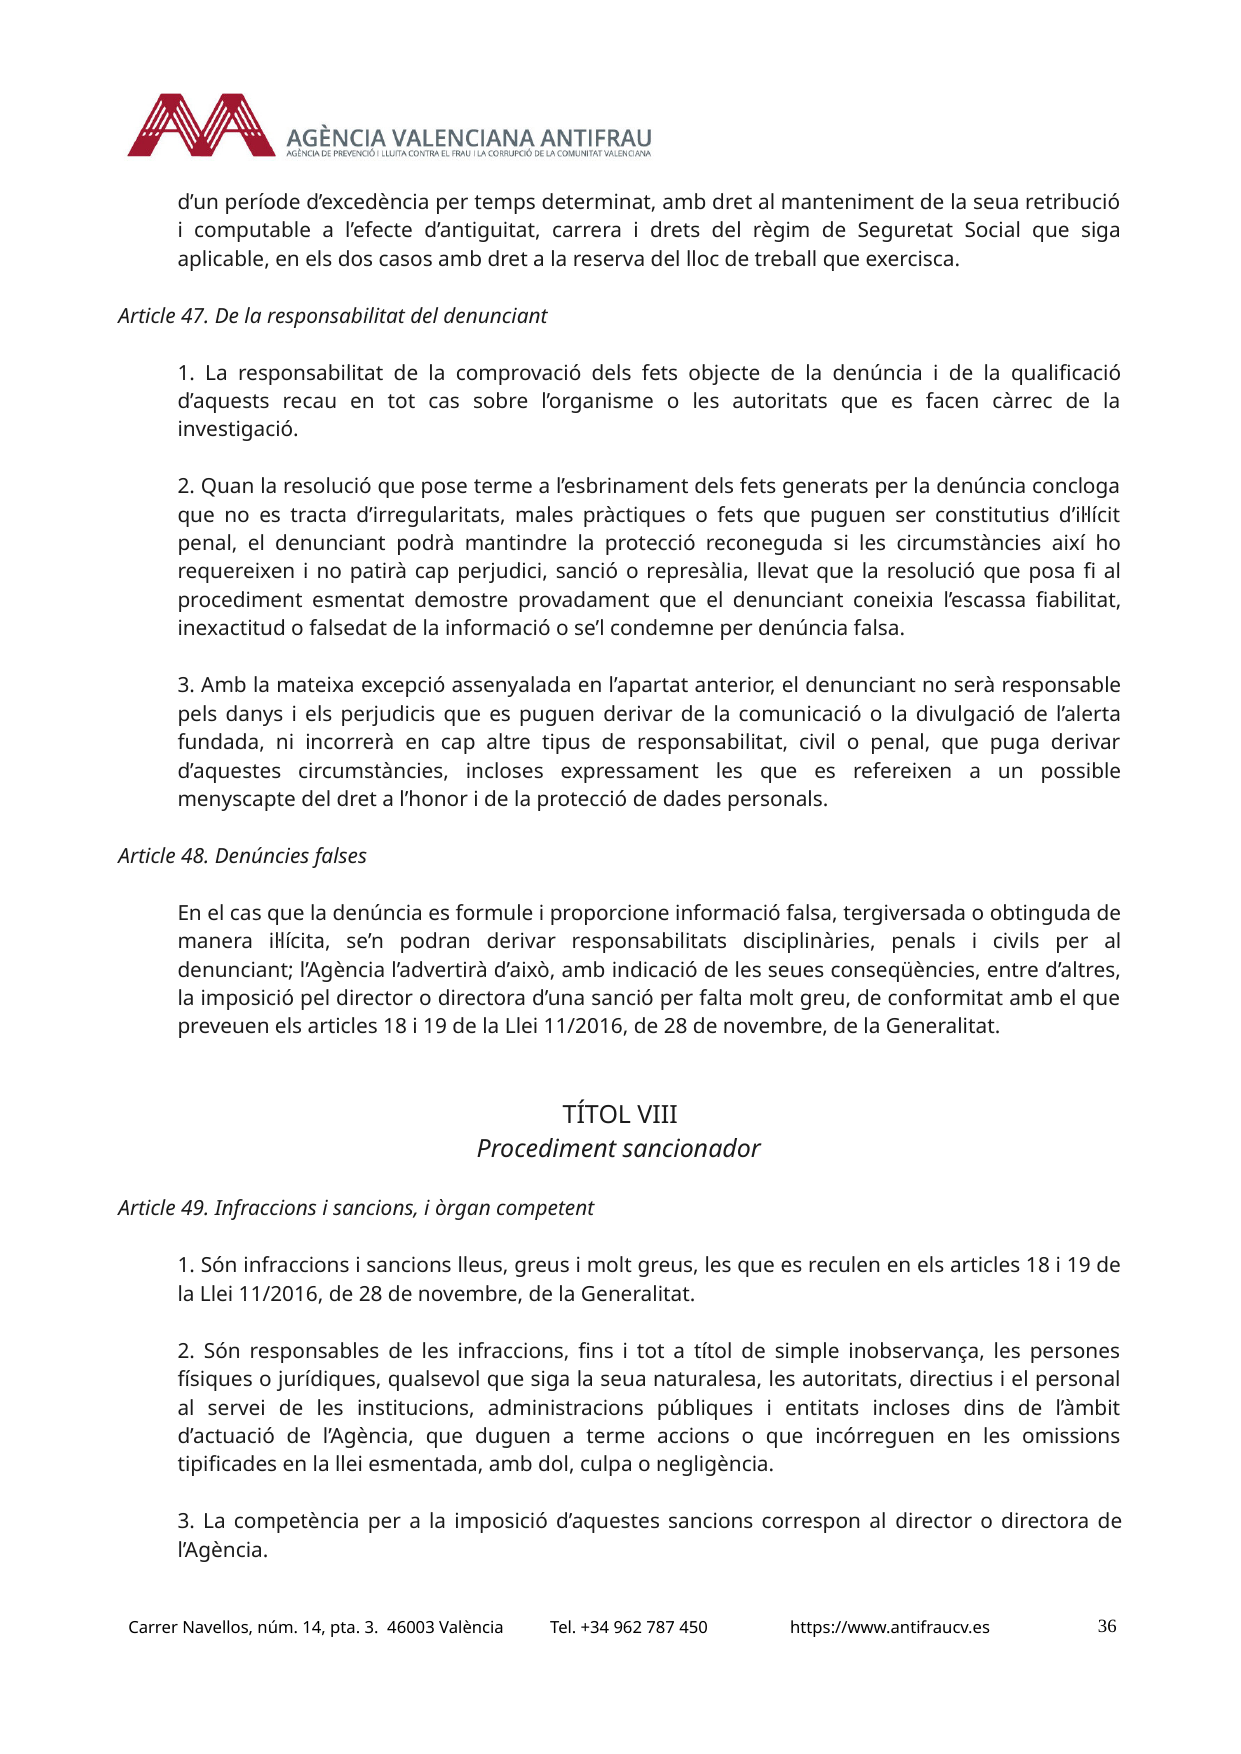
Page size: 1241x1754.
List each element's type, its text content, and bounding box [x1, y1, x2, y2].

text 3. La competència per a la imposició d’aquestes sancions correspon al director o directora de l’Agència. [177, 1506, 1122, 1563]
text Procediment sancionador [118, 1131, 1122, 1165]
picture [122, 81, 655, 166]
text 2. Són responsables de les infraccions, fins i tot a títol de simple inobservança, les persones físiques o jurídiques, qualsevol que siga la seua naturalesa, les autoritats, directius i el personal al servei de les institucions, administracions públiques i entitats incloses dins de l’àmbit d’actuació de l’Agència, que duguen a terme accions o que incórreguen en les omissions tipificades en la llei esmentada, amb dol, culpa o negligència. [177, 1336, 1122, 1478]
text En el cas que la denúncia es formule i proporcione informació falsa, tergiversada o obtinguda de manera il·lícita, se’n podran derivar responsabilitats disciplinàries, penals i civils per al denunciant; l’Agència l’advertirà d’això, amb indicació de les seues conseqüències, entre d’altres, la imposició pel director o directora d’una sanció per falta molt greu, de conformitat amb el que preveuen els articles 18 i 19 de la Llei 11/2016, de 28 de novembre, de la Generalitat. [177, 898, 1122, 1040]
text Article 49. Infraccions i sancions, i òrgan competent [118, 1193, 1122, 1222]
text 1. La responsabilitat de la comprovació dels fets objecte de la denúncia i de la qualificació d’aquests recau en tot cas sobre l’organisme o les autoritats que es facen càrrec de la investigació. [177, 358, 1122, 443]
text 2. Quan la resolució que pose terme a l’esbrinament dels fets generats per la denúncia concloga que no es tracta d’irregularitats, males pràctiques o fets que puguen ser constitutius d’il·lícit penal, el denunciant podrà mantindre la protecció reconeguda si les circumstàncies així ho requereixen i no patirà cap perjudici, sanció o represàlia, llevat que la resolució que posa fi al procediment esmentat demostre provadament que el denunciant coneixia l’escassa fiabilitat, inexactitud o falsedat de la informació o se’l condemne per denúncia falsa. [177, 471, 1122, 642]
text d’un període d’excedència per temps determinat, amb dret al manteniment de la seua retribució i computable a l’efecte d’antiguitat, carrera i drets del règim de Seguretat Social que siga aplicable, en els dos casos amb dret a la reserva del lloc de treball que exercisca. [177, 187, 1122, 272]
text Article 47. De la responsabilitat del denunciant [118, 301, 1122, 329]
text 3. Amb la mateixa excepció assenyalada en l’apartat anterior, el denunciant no serà responsable pels danys i els perjudicis que es puguen derivar de la comunicació o la divulgació de l’alerta fundada, ni incorrerà en cap altre tipus de responsabilitat, civil o penal, que puga derivar d’aquestes circumstàncies, incloses expressament les que es refereixen a un possible menyscapte del dret a l’honor i de la protecció de dades personals. [177, 670, 1122, 813]
text Article 48. Denúncies falses [118, 841, 1122, 869]
text TÍTOL VIII [118, 1097, 1122, 1131]
text 1. Són infraccions i sancions lleus, greus i molt greus, les que es reculen en els articles 18 i 19 de la Llei 11/2016, de 28 de novembre, de la Generalitat. [177, 1250, 1122, 1307]
